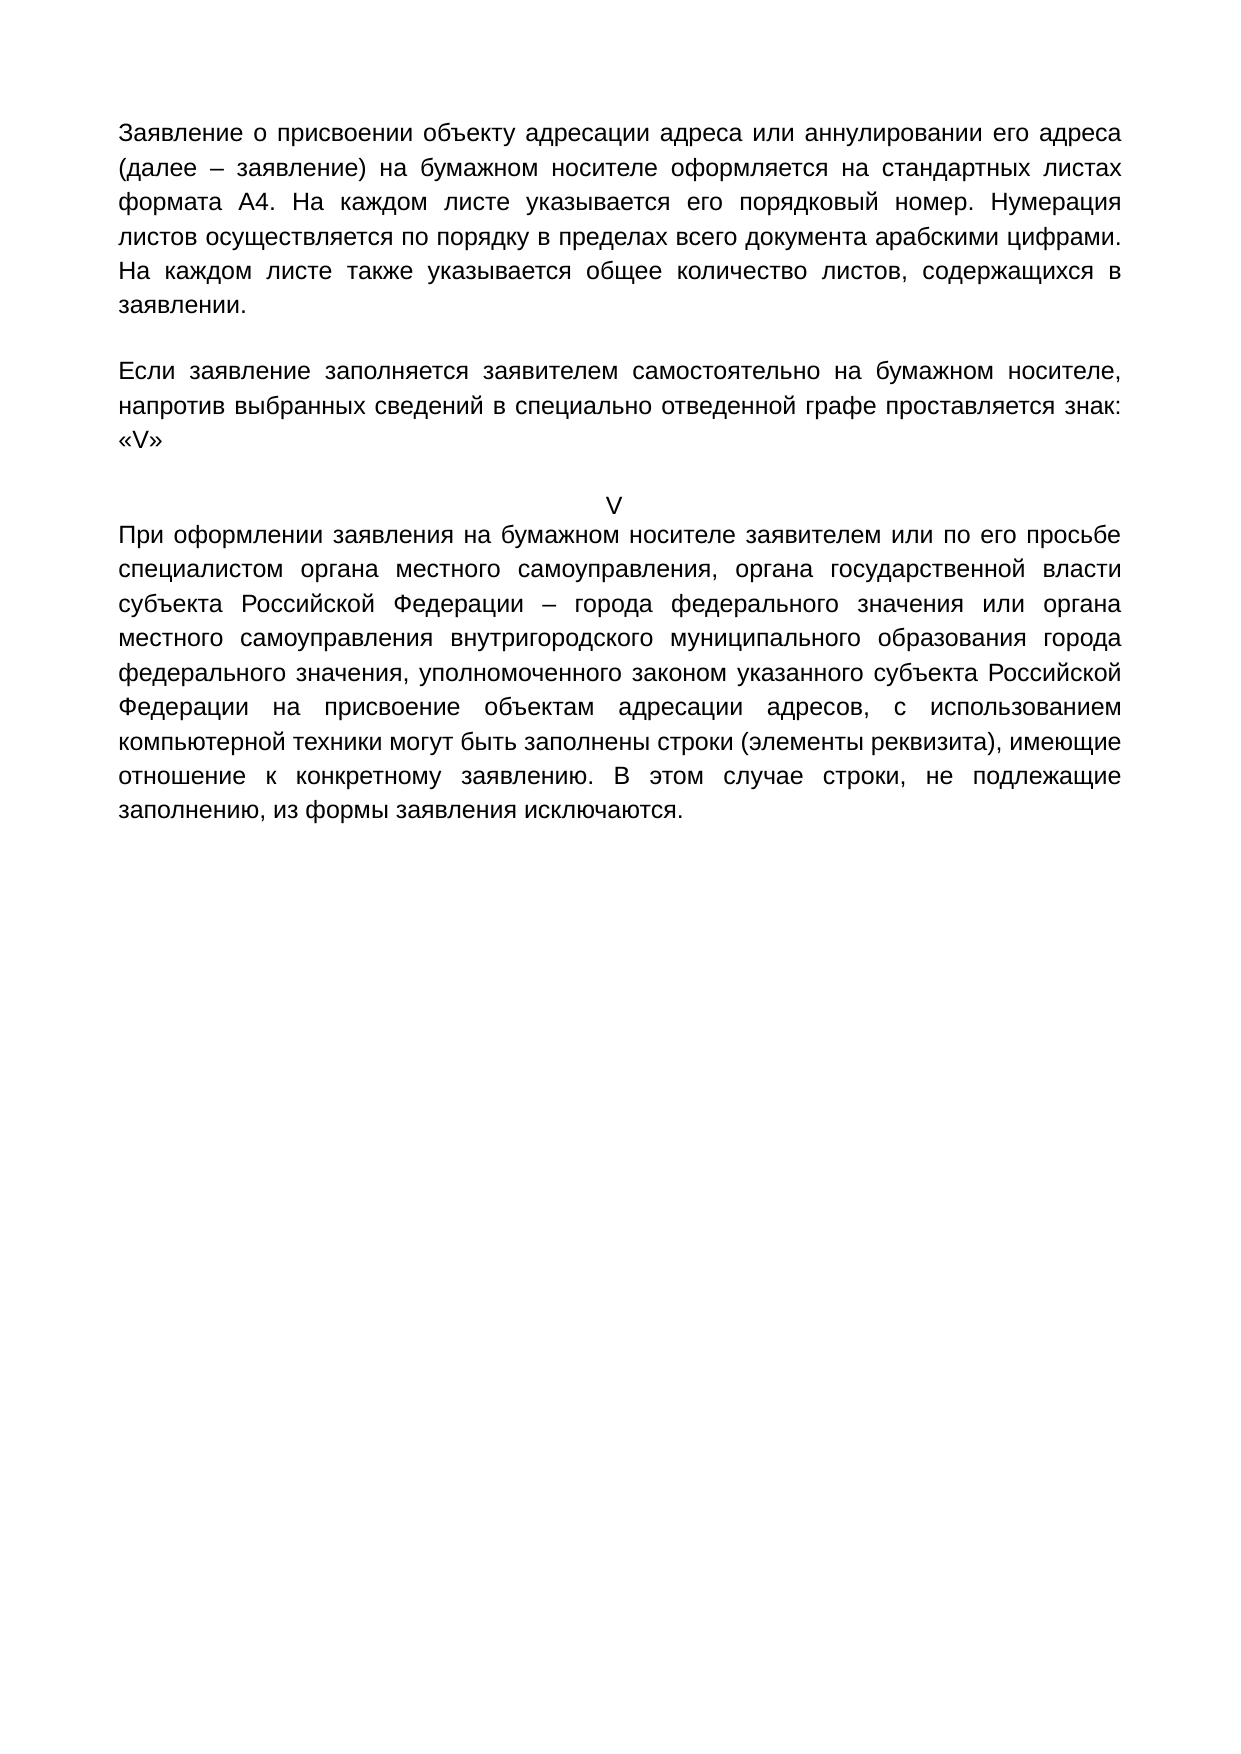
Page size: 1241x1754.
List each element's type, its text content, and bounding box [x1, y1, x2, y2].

table_header V [606, 491, 635, 520]
text Заявление о присвоении объекту адресации адреса или аннулировании его адреса (далее – заявление) на бумажном носителе оформляется на стандартных листах формата А4. На каждом листе указывается его порядковый номер. Нумерация листов осуществляется по порядку в пределах всего документа арабскими цифрами. На каждом листе также указывается общее количество листов, содержащихся в заявлении. [118, 118, 1123, 319]
text Если заявление заполняется заявителем самостоятельно на бумажном носителе, напротив выбранных сведений в специально отведенной графе проставляется знак: «V» [118, 356, 1123, 454]
text При оформлении заявления на бумажном носителе заявителем или по его просьбе специалистом органа местного самоуправления, органа государственной власти субъекта Российской Федерации – города федерального значения или органа местного самоуправления внутригородского муниципального образования города федерального значения, уполномоченного законом указанного субъекта Российской Федерации на присвоение объектам адресации адресов, с использованием компьютерной техники могут быть заполнены строки (элементы реквизита), имеющие отношение к конкретному заявлению. В этом случае строки, не подлежащие заполнению, из формы заявления исключаются. [118, 520, 1123, 824]
